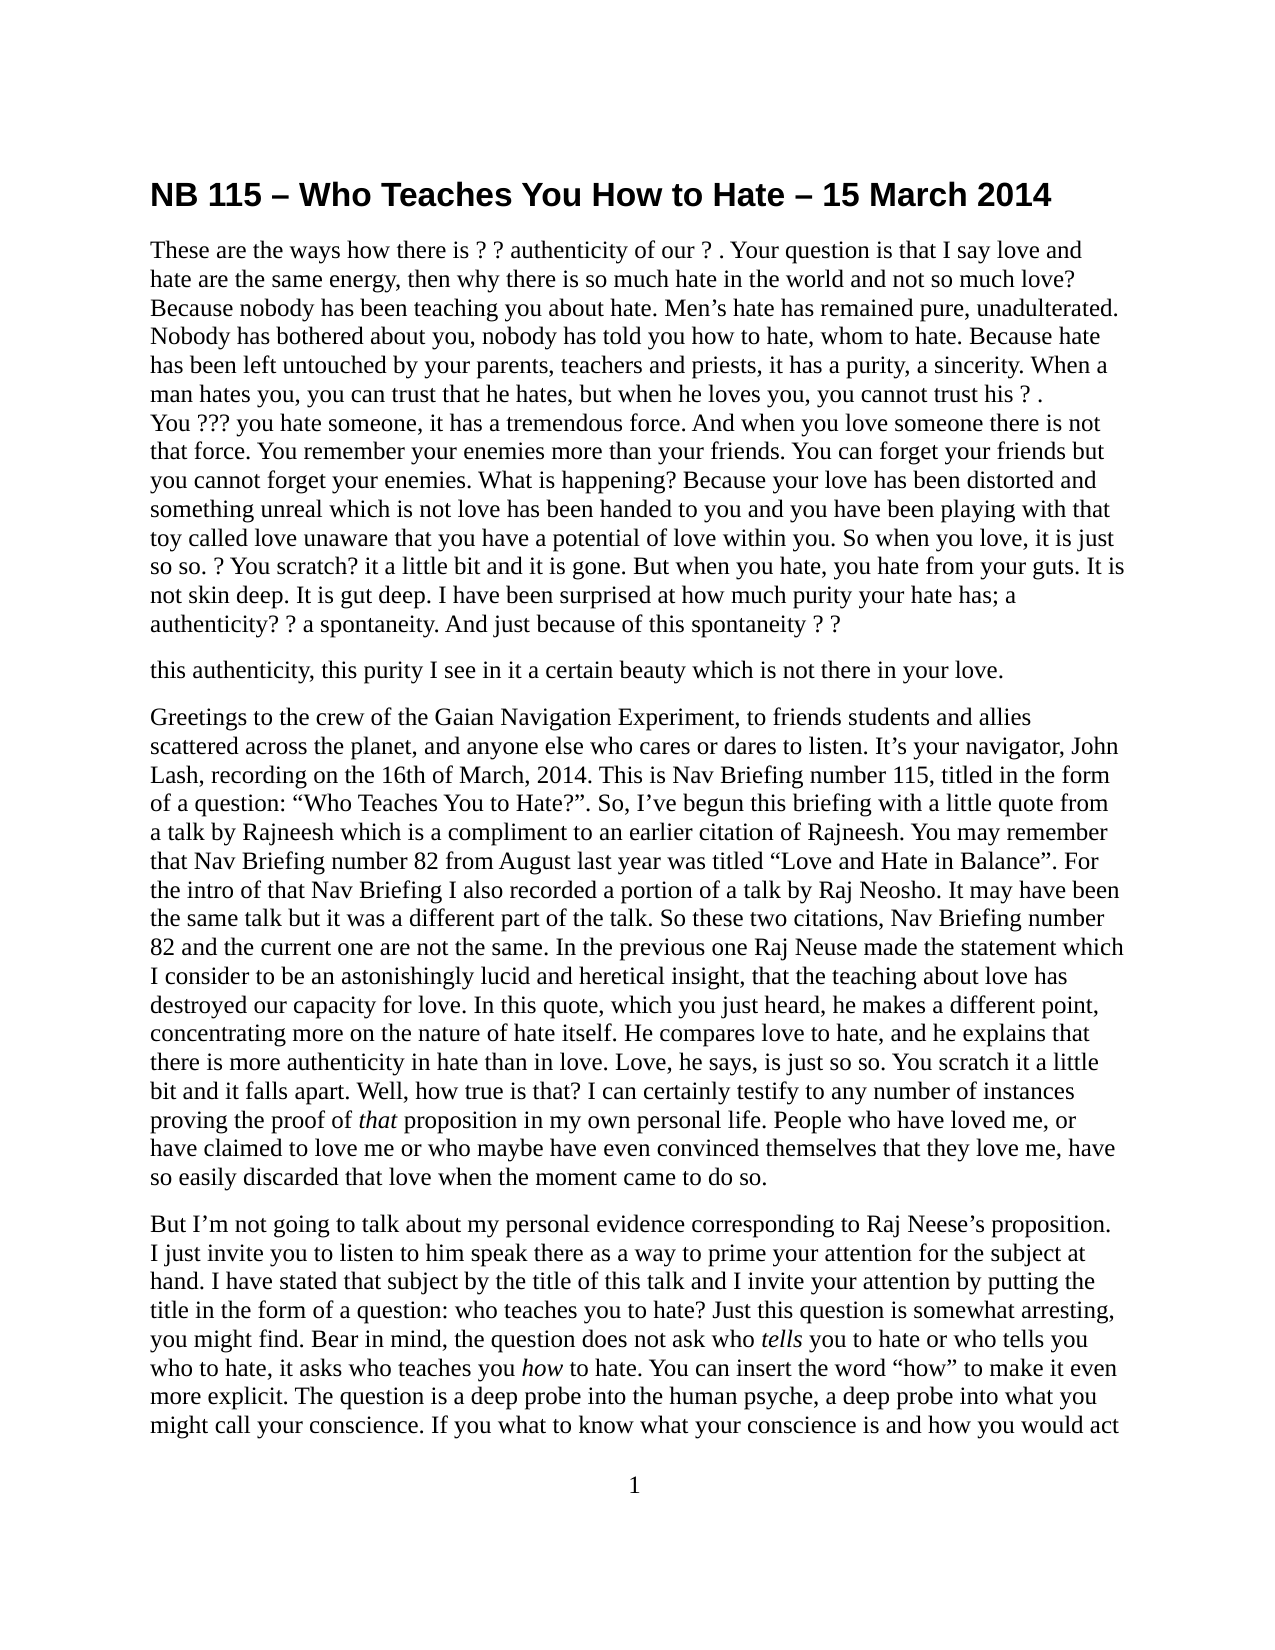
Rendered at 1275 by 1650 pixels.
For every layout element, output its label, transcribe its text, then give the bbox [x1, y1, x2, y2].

text These are the ways how there is ? ? authenticity of our ? . Your question is that I say love and hate are the same energy, then why there is so much hate in the world and not so much love? Because nobody has been teaching you about hate. Men’s hate has remained pure, unadulterated. Nobody has bothered about you, nobody has told you how to hate, whom to hate. Because hate has been left untouched by your parents, teachers and priests, it has a purity, a sincerity. When a man hates you, you can trust that he hates, but when he loves you, you cannot trust his ? . You ??? you hate someone, it has a tremendous force. And when you love someone there is not that force. You remember your enemies more than your friends. You can forget your friends but you cannot forget your enemies. What is happening? Because your love has been distorted and something unreal which is not love has been handed to you and you have been playing with that toy called love unaware that you have a potential of love within you. So when you love, it is just so so. ? You scratch? it a little bit and it is gone. But when you hate, you hate from your guts. It is not skin deep. It is gut deep. I have been surprised at how much purity your hate has; a authenticity? ? a spontaneity. And just because of this spontaneity ? ? [150, 235, 1125, 638]
text this authenticity, this purity I see in it a certain beauty which is not there in your love. [150, 656, 1125, 684]
text Greetings to the crew of the Gaian Navigation Experiment, to friends students and allies scattered across the planet, and anyone else who cares or dares to listen. It’s your navigator, John Lash, recording on the 16th of March, 2014. This is Nav Briefing number 115, titled in the form of a question: “Who Teaches You to Hate?”. So, I’ve begun this briefing with a little quote from a talk by Rajneesh which is a compliment to an earlier citation of Rajneesh. You may remember that Nav Briefing number 82 from August last year was titled “Love and Hate in Balance”. For the intro of that Nav Briefing I also recorded a portion of a talk by Raj Neosho. It may have been the same talk but it was a different part of the talk. So these two citations, Nav Briefing number 82 and the current one are not the same. In the previous one Raj Neuse made the statement which I consider to be an astonishingly lucid and heretical insight, that the teaching about love has destroyed our capacity for love. In this quote, which you just heard, he makes a different point, concentrating more on the nature of hate itself. He compares love to hate, and he explains that there is more authenticity in hate than in love. Love, he says, is just so so. You scratch it a little bit and it falls apart. Well, how true is that? I can certainly testify to any number of instances proving the proof of that proposition in my own personal life. People who have loved me, or have claimed to love me or who maybe have even convinced themselves that they love me, have so easily discarded that love when the moment came to do so. [150, 702, 1125, 1191]
text But I’m not going to talk about my personal evidence corresponding to Raj Neese’s proposition. I just invite you to listen to him speak there as a way to prime your attention for the subject at hand. I have stated that subject by the title of this talk and I invite your attention by putting the title in the form of a question: who teaches you to hate? Just this question is somewhat arresting, you might find. Bear in mind, the question does not ask who tells you to hate or who tells you who to hate, it asks who teaches you how to hate. You can insert the word “how” to make it even more explicit. The question is a deep probe into the human psyche, a deep probe into what you might call your conscience. If you what to know what your conscience is and how you would act [150, 1209, 1125, 1439]
subtitle NB 115 – Who Teaches You How to Hate – 15 March 2014 [150, 175, 1125, 214]
